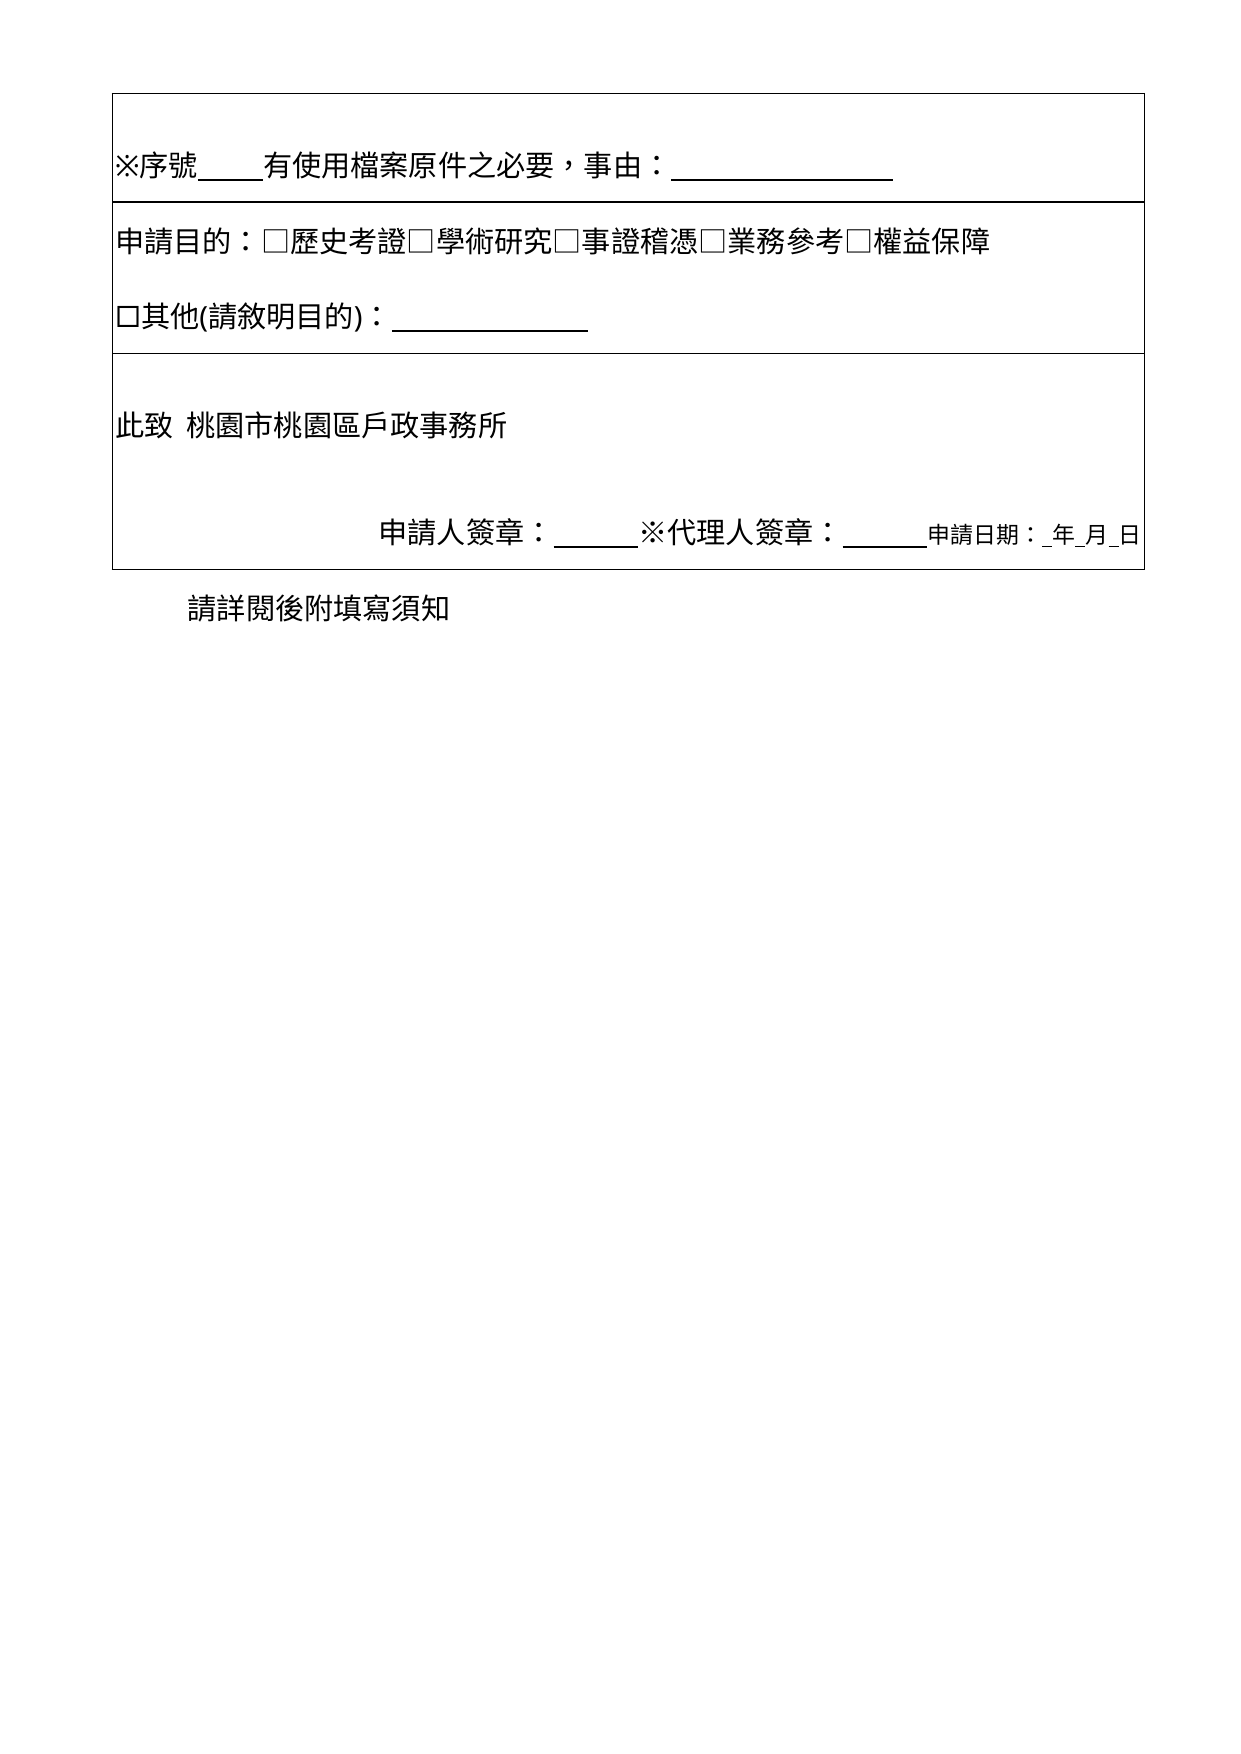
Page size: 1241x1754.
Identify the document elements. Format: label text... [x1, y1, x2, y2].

text 請詳閱後附填寫須知 [187, 570, 1073, 644]
table_cell 申請目的：□歷史考證□學術研究□事證稽憑□業務參考□權益保障 其他(請敘明目的)： [113, 203, 1144, 352]
table_cell 此致 桃園市桃園區戶政事務所 申請人簽章： ※代理人簽章： 申請日期： 年 月 日 [113, 354, 1144, 568]
table_cell ※序號 有使用檔案原件之必要，事由： [113, 94, 1144, 201]
